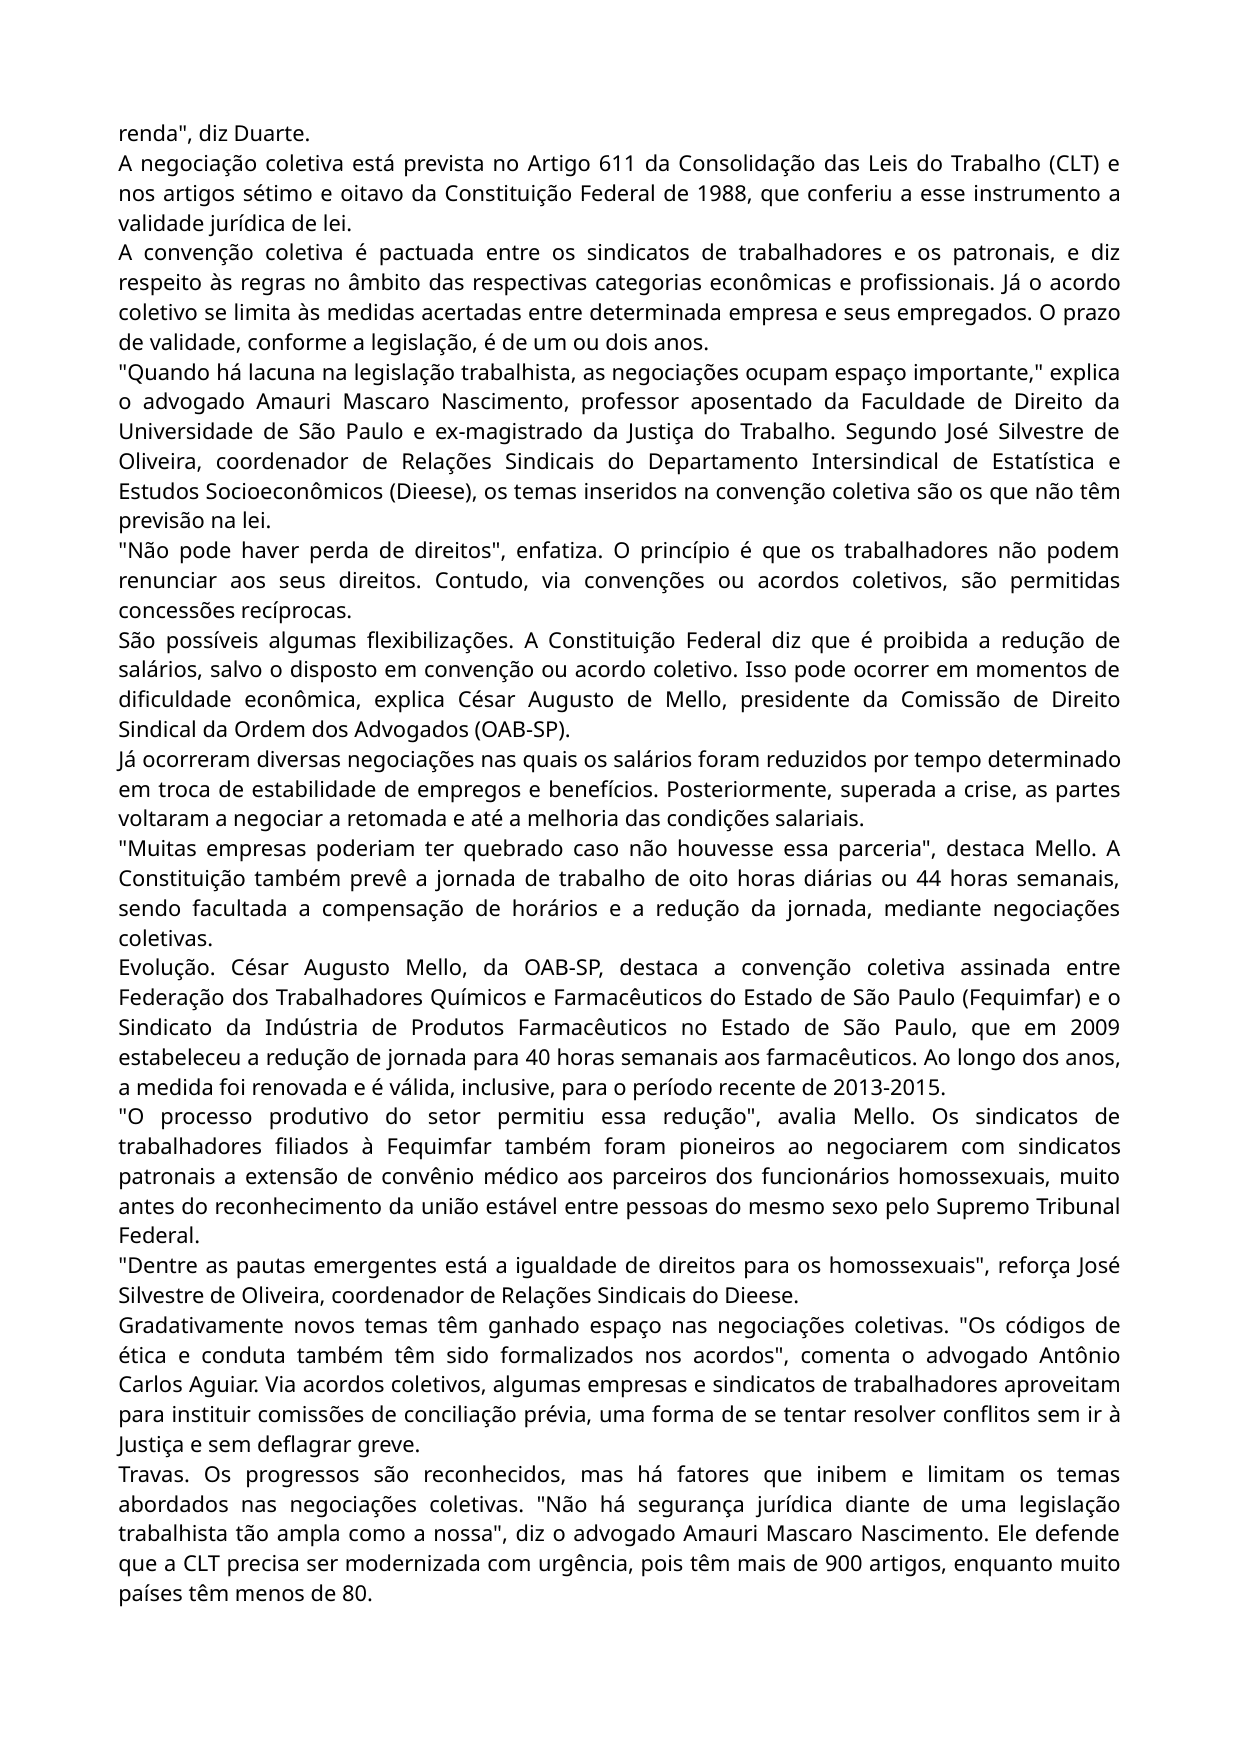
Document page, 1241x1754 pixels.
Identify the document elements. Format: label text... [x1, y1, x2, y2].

text "Quando há lacuna na legislação trabalhista, as negociações ocupam espaço importante," explica o advogado Amauri Mascaro Nascimento, professor aposentado da Faculdade de Direito da Universidade de São Paulo e ex-magistrado da Justiça do Trabalho. Segundo José Silvestre de Oliveira, coordenador de Relações Sindicais do Departamento Intersindical de Estatística e Estudos Socioeconômicos (Dieese), os temas inseridos na convenção coletiva são os que não têm previsão na lei. [118, 356, 1122, 535]
text "Dentre as pautas emergentes está a igualdade de direitos para os homossexuais", reforça José Silvestre de Oliveira, coordenador de Relações Sindicais do Dieese. [118, 1250, 1122, 1310]
text renda", diz Duarte. [118, 118, 1122, 148]
text "O processo produtivo do setor permitiu essa redução", avalia Mello. Os sindicatos de trabalhadores filiados à Fequimfar também foram pioneiros ao negociarem com sindicatos patronais a extensão de convênio médico aos parceiros dos funcionários homossexuais, muito antes do reconhecimento da união estável entre pessoas do mesmo sexo pelo Supremo Tribunal Federal. [118, 1101, 1122, 1250]
text Travas. Os progressos são reconhecidos, mas há fatores que inibem e limitam os temas abordados nas negociações coletivas. "Não há segurança jurídica diante de uma legislação trabalhista tão ampla como a nossa", diz o advogado Amauri Mascaro Nascimento. Ele defende que a CLT precisa ser modernizada com urgência, pois têm mais de 900 artigos, enquanto muito países têm menos de 80. [118, 1459, 1122, 1608]
text "Não pode haver perda de direitos", enfatiza. O princípio é que os trabalhadores não podem renunciar aos seus direitos. Contudo, via convenções ou acordos coletivos, são permitidas concessões recíprocas. [118, 535, 1122, 624]
text Gradativamente novos temas têm ganhado espaço nas negociações coletivas. "Os códigos de ética e conduta também têm sido formalizados nos acordos", comenta o advogado Antônio Carlos Aguiar. Via acordos coletivos, algumas empresas e sindicatos de trabalhadores aproveitam para instituir comissões de conciliação prévia, uma forma de se tentar resolver conflitos sem ir à Justiça e sem deflagrar greve. [118, 1310, 1122, 1459]
text "Muitas empresas poderiam ter quebrado caso não houvesse essa parceria", destaca Mello. A Constituição também prevê a jornada de trabalho de oito horas diárias ou 44 horas semanais, sendo facultada a compensação de horários e a redução da jornada, mediante negociações coletivas. [118, 833, 1122, 952]
text A negociação coletiva está prevista no Artigo 611 da Consolidação das Leis do Trabalho (CLT) e nos artigos sétimo e oitavo da Constituição Federal de 1988, que conferiu a esse instrumento a validade jurídica de lei. [118, 148, 1122, 237]
text Já ocorreram diversas negociações nas quais os salários foram reduzidos por tempo determinado em troca de estabilidade de empregos e benefícios. Posteriormente, superada a crise, as partes voltaram a negociar a retomada e até a melhoria das condições salariais. [118, 744, 1122, 833]
text Evolução. César Augusto Mello, da OAB-SP, destaca a convenção coletiva assinada entre Federação dos Trabalhadores Químicos e Farmacêuticos do Estado de São Paulo (Fequimfar) e o Sindicato da Indústria de Produtos Farmacêuticos no Estado de São Paulo, que em 2009 estabeleceu a redução de jornada para 40 horas semanais aos farmacêuticos. Ao longo dos anos, a medida foi renovada e é válida, inclusive, para o período recente de 2013-2015. [118, 952, 1122, 1101]
text A convenção coletiva é pactuada entre os sindicatos de trabalhadores e os patronais, e diz respeito às regras no âmbito das respectivas categorias econômicas e profissionais. Já o acordo coletivo se limita às medidas acertadas entre determinada empresa e seus empregados. O prazo de validade, conforme a legislação, é de um ou dois anos. [118, 237, 1122, 356]
text São possíveis algumas flexibilizações. A Constituição Federal diz que é proibida a redução de salários, salvo o disposto em convenção ou acordo coletivo. Isso pode ocorrer em momentos de dificuldade econômica, explica César Augusto de Mello, presidente da Comissão de Direito Sindical da Ordem dos Advogados (OAB-SP). [118, 624, 1122, 744]
